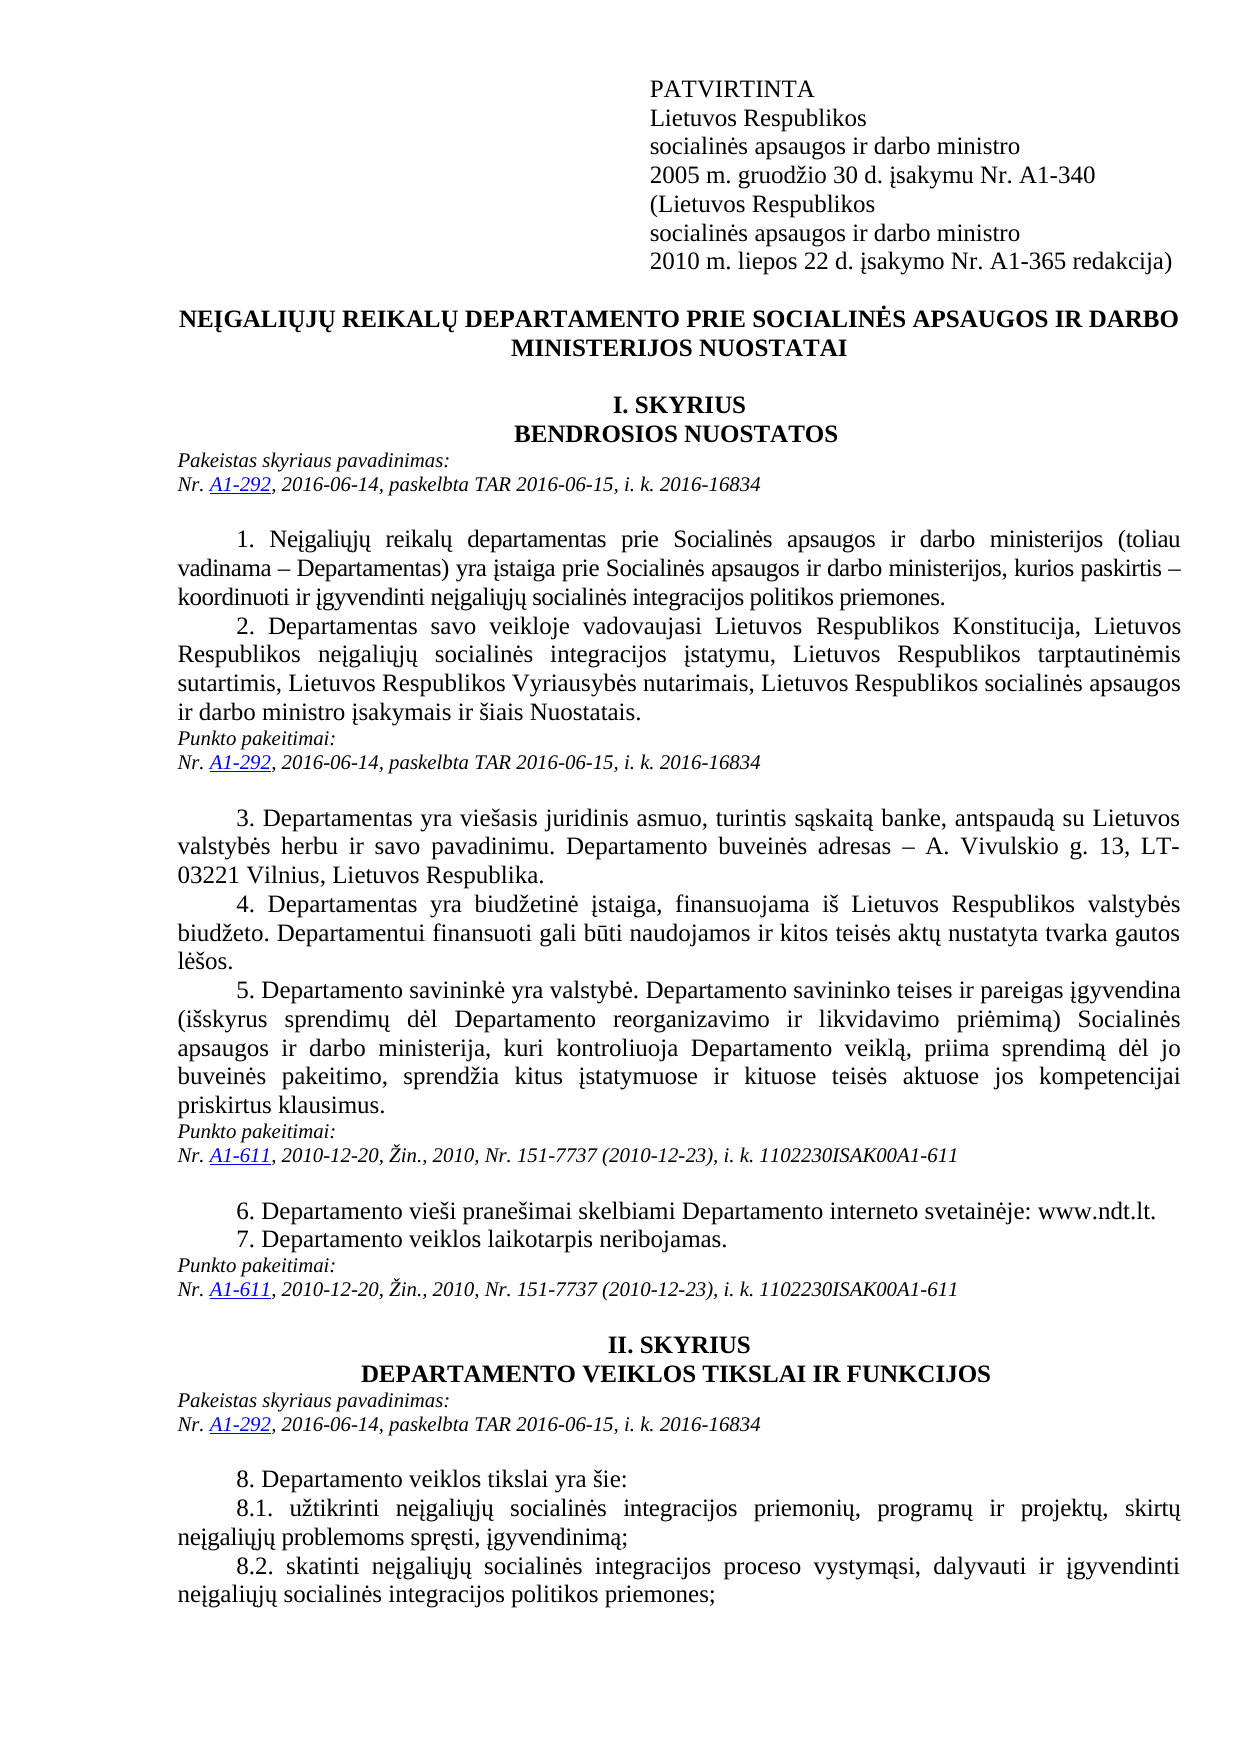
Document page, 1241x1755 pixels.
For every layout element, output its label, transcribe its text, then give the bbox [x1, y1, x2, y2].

text 2. Departamentas savo veikloje vadovaujasi Lietuvos Respublikos Konstitucija, Lietuvos Respublikos neįgaliųjų socialinės integracijos įstatymu, Lietuvos Respublikos tarptautinėmis sutartimis, Lietuvos Respublikos Vyriausybės nutarimais, Lietuvos Respublikos socialinės apsaugos ir darbo ministro įsakymais ir šiais Nuostatais. [177, 611, 1181, 726]
text Pakeistas skyriaus pavadinimas: [177, 448, 1181, 472]
text Lietuvos Respublikos [649, 103, 1181, 131]
text (Lietuvos Respublikos [649, 189, 1181, 218]
text PATVIRTINTA [649, 74, 1181, 103]
text 5. Departamento savininkė yra valstybė. Departamento savininko teises ir pareigas įgyvendina (išskyrus sprendimų dėl Departamento reorganizavimo ir likvidavimo priėmimą) Socialinės apsaugos ir darbo ministerija, kuri kontroliuoja Departamento veiklą, priima sprendimą dėl jo buveinės pakeitimo, sprendžia kitus įstatymuose ir kituose teisės aktuose jos kompetencijai priskirtus klausimus. [177, 975, 1181, 1119]
text 4. Departamentas yra biudžetinė įstaiga, finansuojama iš Lietuvos Respublikos valstybės biudžeto. Departamentui finansuoti gali būti naudojamos ir kitos teisės aktų nustatyta tvarka gautos lėšos. [177, 889, 1181, 975]
text Neįgaliųjų reikalų departamento prie socialinės apsaugos ir darbo ministerijos nuostatai [177, 304, 1181, 361]
text Punkto pakeitimai: [177, 1119, 1181, 1143]
text BENDROSIOS NUOSTATOS [177, 419, 1181, 448]
text 1. Neįgaliųjų reikalų departamentas prie Socialinės apsaugos ir darbo ministerijos (toliau vadinama – Departamentas) yra įstaiga prie Socialinės apsaugos ir darbo ministerijos, kurios paskirtis – koordinuoti ir įgyvendinti neįgaliųjų socialinės integracijos politikos priemones. [177, 524, 1181, 611]
text Nr. A1-292, 2016-06-14, paskelbta TAR 2016-06-15, i. k. 2016-16834 [177, 472, 1181, 496]
text Punkto pakeitimai: [177, 1253, 1181, 1277]
text 6. Departamento vieši pranešimai skelbiami Departamento interneto svetainėje: www.ndt.lt. [177, 1196, 1181, 1224]
text I. skyrius [177, 390, 1181, 419]
text 3. Departamentas yra viešasis juridinis asmuo, turintis sąskaitą banke, antspaudą su Lietuvos valstybės herbu ir savo pavadinimu. Departamento buveinės adresas – A. Vivulskio g. 13, LT-03221 Vilnius, Lietuvos Respublika. [177, 803, 1181, 889]
text 8.1. užtikrinti neįgaliųjų socialinės integracijos priemonių, programų ir projektų, skirtų neįgaliųjų problemoms spręsti, įgyvendinimą; [177, 1493, 1181, 1551]
text DEPARTAMENTO VEIKLOS TIKSLAI IR FUNKCIJOS [177, 1359, 1181, 1388]
text 2005 m. gruodžio 30 d. įsakymu Nr. A1-340 [649, 160, 1181, 189]
text Punkto pakeitimai: [177, 726, 1181, 750]
text 8.2. skatinti neįgaliųjų socialinės integracijos proceso vystymąsi, dalyvauti ir įgyvendinti neįgaliųjų socialinės integracijos politikos priemones; [177, 1551, 1181, 1608]
text Pakeistas skyriaus pavadinimas: [177, 1388, 1181, 1412]
text socialinės apsaugos ir darbo ministro [649, 218, 1181, 246]
text Nr. A1-292, 2016-06-14, paskelbta TAR 2016-06-15, i. k. 2016-16834 [177, 1412, 1181, 1436]
text Nr. A1-292, 2016-06-14, paskelbta TAR 2016-06-15, i. k. 2016-16834 [177, 750, 1181, 774]
text 7. Departamento veiklos laikotarpis neribojamas. [177, 1224, 1181, 1253]
text Nr. A1-611, 2010-12-20, Žin., 2010, Nr. 151-7737 (2010-12-23), i. k. 1102230ISAK00A1-611 [177, 1143, 1181, 1167]
text II. skyrius [177, 1330, 1181, 1359]
text Nr. A1-611, 2010-12-20, Žin., 2010, Nr. 151-7737 (2010-12-23), i. k. 1102230ISAK00A1-611 [177, 1277, 1181, 1301]
text 2010 m. liepos 22 d. įsakymo Nr. A1-365 redakcija) [649, 246, 1181, 275]
text socialinės apsaugos ir darbo ministro [649, 131, 1181, 160]
text 8. Departamento veiklos tikslai yra šie: [177, 1464, 1181, 1493]
